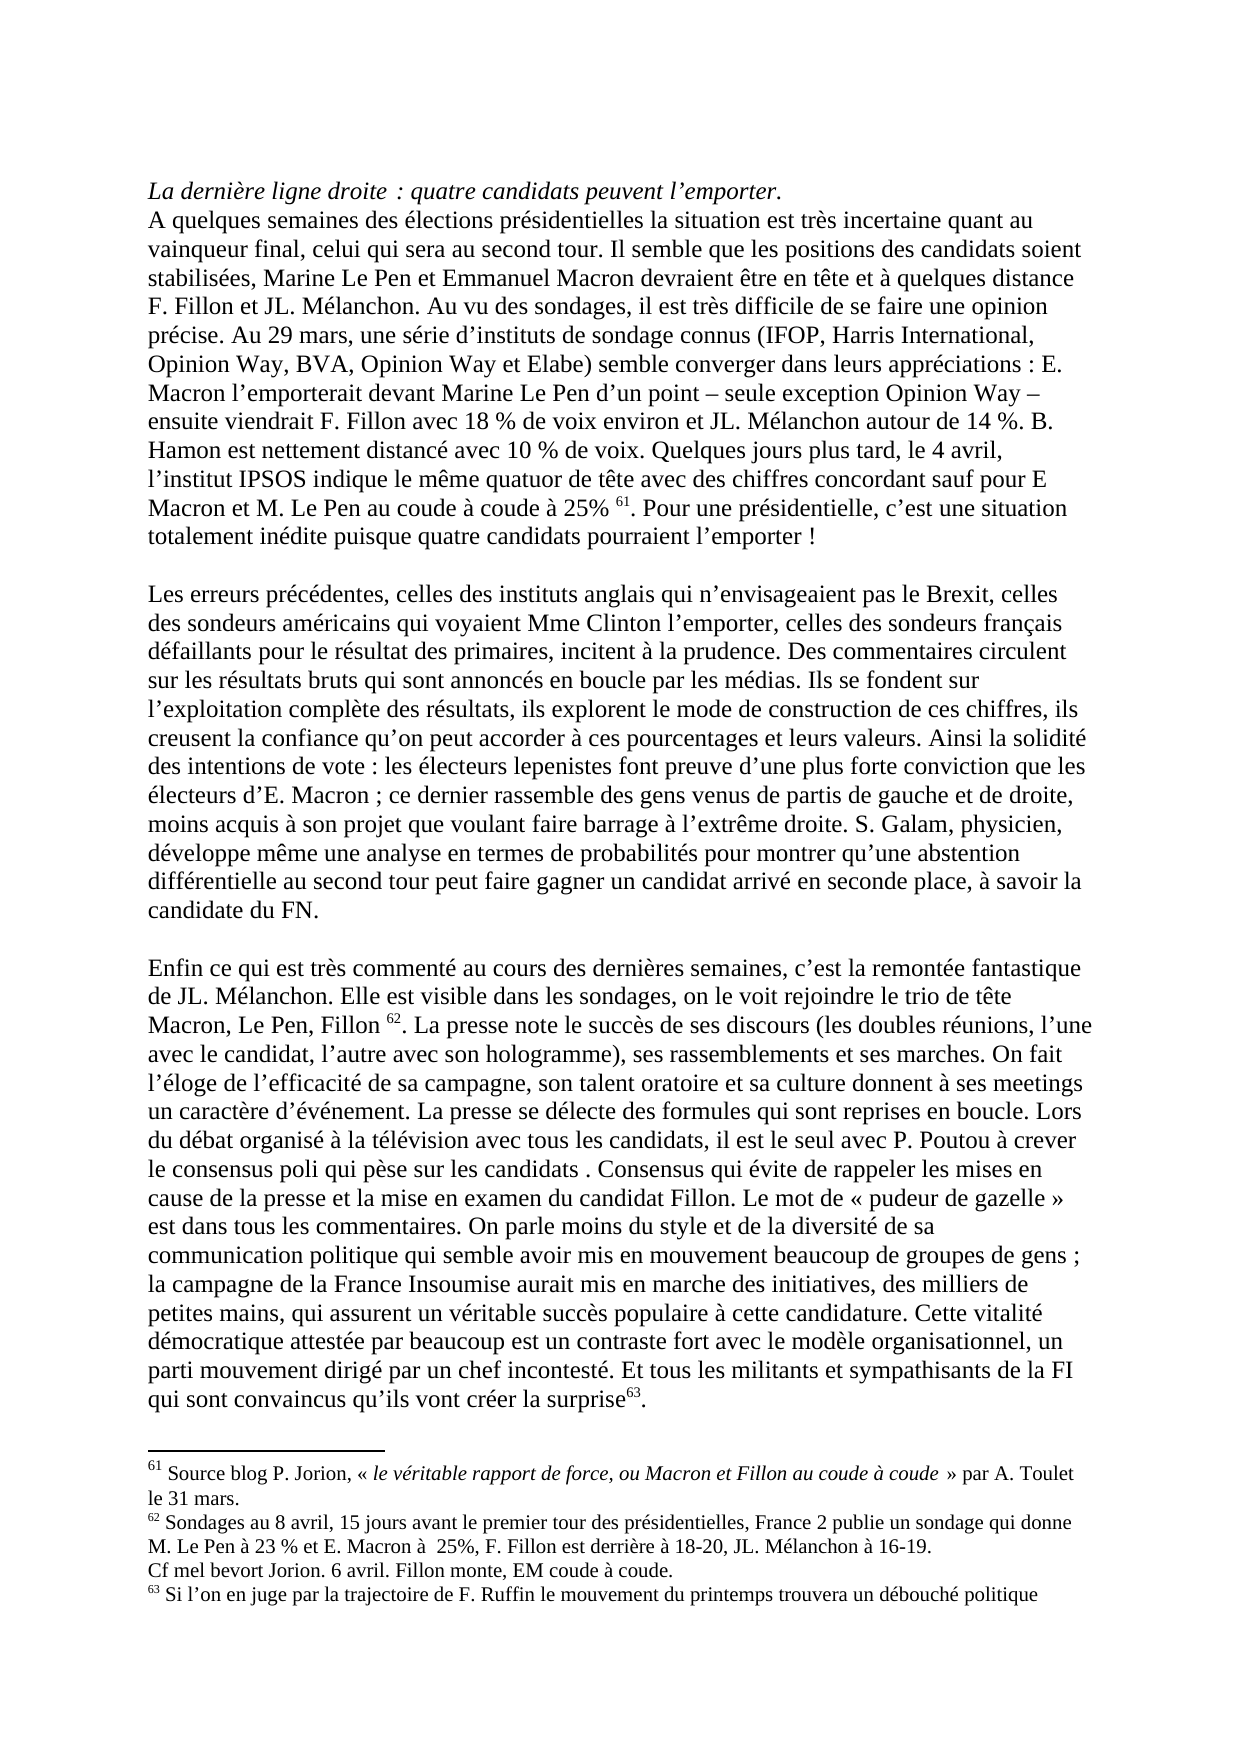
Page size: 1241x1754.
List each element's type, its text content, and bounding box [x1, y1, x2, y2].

text Si l’on en juge par la trajectoire de F. Ruffin le mouvement du printemps trouvera un débouché politique [148, 1582, 1093, 1606]
text Cf mel bevort Jorion. 6 avril. Fillon monte, EM coude à coude. [148, 1558, 1093, 1582]
text Enfin ce qui est très commenté au cours des dernières semaines, c’est la remontée fantastique de JL. Mélanchon. Elle est visible dans les sondages, on le voit rejoindre le trio de tête Macron, Le Pen, Fillon . La presse note le succès de ses discours (les doubles réunions, l’une avec le candidat, l’autre avec son hologramme), ses rassemblements et ses marches. On fait l’éloge de l’efficacité de sa campagne, son talent oratoire et sa culture donnent à ses meetings un caractère d’événement. La presse se délecte des formules qui sont reprises en boucle. Lors du débat organisé à la télévision avec tous les candidats, il est le seul avec P. Poutou à crever le consensus poli qui pèse sur les candidats . Consensus qui évite de rappeler les mises en cause de la presse et la mise en examen du candidat Fillon. Le mot de « pudeur de gazelle » est dans tous les commentaires. On parle moins du style et de la diversité de sa communication politique qui semble avoir mis en mouvement beaucoup de groupes de gens ; la campagne de la France Insoumise aurait mis en marche des initiatives, des milliers de petites mains, qui assurent un véritable succès populaire à cette candidature. Cette vitalité démocratique attestée par beaucoup est un contraste fort avec le modèle organisationnel, un parti mouvement dirigé par un chef incontesté. Et tous les militants et sympathisants de la FI qui sont convaincus qu’ils vont créer la surprise. [148, 953, 1093, 1413]
text Les erreurs précédentes, celles des instituts anglais qui n’envisageaient pas le Brexit, celles des sondeurs américains qui voyaient Mme Clinton l’emporter, celles des sondeurs français défaillants pour le résultat des primaires, incitent à la prudence. Des commentaires circulent sur les résultats bruts qui sont annoncés en boucle par les médias. Ils se fondent sur l’exploitation complète des résultats, ils explorent le mode de construction de ces chiffres, ils creusent la confiance qu’on peut accorder à ces pourcentages et leurs valeurs. Ainsi la solidité des intentions de vote : les électeurs lepenistes font preuve d’une plus forte conviction que les électeurs d’E. Macron ; ce dernier rassemble des gens venus de partis de gauche et de droite, moins acquis à son projet que voulant faire barrage à l’extrême droite. S. Galam, physicien, développe même une analyse en termes de probabilités pour montrer qu’une abstention différentielle au second tour peut faire gagner un candidat arrivé en seconde place, à savoir la candidate du FN. [148, 579, 1093, 924]
text La dernière ligne droite : quatre candidats peuvent l’emporter. [148, 176, 1093, 205]
text Source blog P. Jorion, « le véritable rapport de force, ou Macron et Fillon au coude à coude » par A. Toulet le 31 mars. [148, 1457, 1093, 1510]
text Sondages au 8 avril, 15 jours avant le premier tour des présidentielles, France 2 publie un sondage qui donne M. Le Pen à 23 % et E. Macron à 25%, F. Fillon est derrière à 18-20, JL. Mélanchon à 16-19. [148, 1510, 1093, 1558]
text A quelques semaines des élections présidentielles la situation est très incertaine quant au vainqueur final, celui qui sera au second tour. Il semble que les positions des candidats soient stabilisées, Marine Le Pen et Emmanuel Macron devraient être en tête et à quelques distance F. Fillon et JL. Mélanchon. Au vu des sondages, il est très difficile de se faire une opinion précise. Au 29 mars, une série d’instituts de sondage connus (IFOP, Harris International, Opinion Way, BVA, Opinion Way et Elabe) semble converger dans leurs appréciations : E. Macron l’emporterait devant Marine Le Pen d’un point – seule exception Opinion Way – ensuite viendrait F. Fillon avec 18 % de voix environ et JL. Mélanchon autour de 14 %. B. Hamon est nettement distancé avec 10 % de voix. Quelques jours plus tard, le 4 avril, l’institut IPSOS indique le même quatuor de tête avec des chiffres concordant sauf pour E Macron et M. Le Pen au coude à coude à 25% . Pour une présidentielle, c’est une situation totalement inédite puisque quatre candidats pourraient l’emporter ! [148, 205, 1093, 550]
